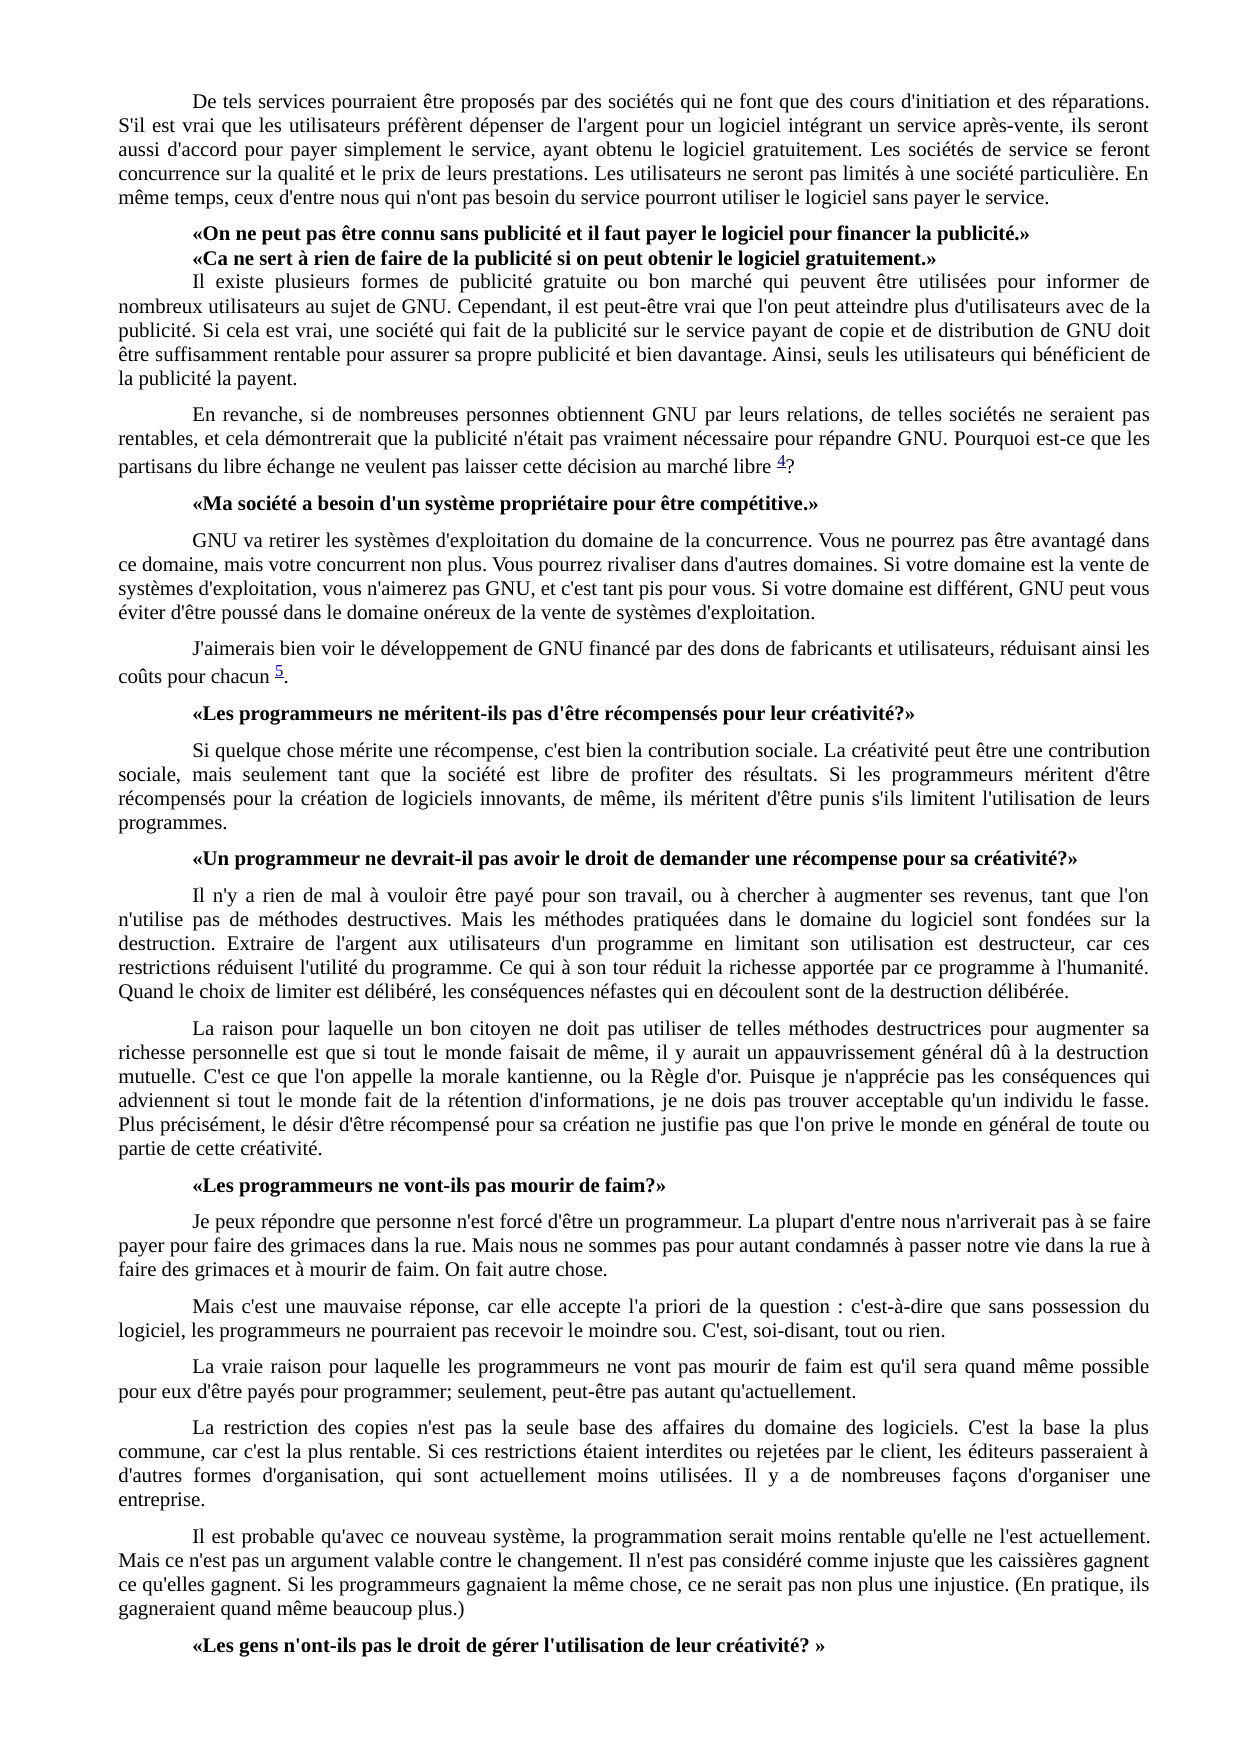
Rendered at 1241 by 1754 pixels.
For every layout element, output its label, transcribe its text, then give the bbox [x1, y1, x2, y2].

text «Les programmeurs ne méritent-ils pas d'être récompensés pour leur créativité?» [118, 701, 1152, 725]
text En revanche, si de nombreuses personnes obtiennent GNU par leurs relations, de telles sociétés ne seraient pas rentables, et cela démontrerait que la publicité n'était pas vraiment nécessaire pour répandre GNU. Pourquoi est-ce que les partisans du libre échange ne veulent pas laisser cette décision au marché libre 4? [118, 402, 1152, 478]
text «Ma société a besoin d'un système propriétaire pour être compétitive.» [118, 491, 1152, 515]
text Il existe plusieurs formes de publicité gratuite ou bon marché qui peuvent être utilisées pour informer de nombreux utilisateurs au sujet de GNU. Cependant, il est peut-être vrai que l'on peut atteindre plus d'utilisateurs avec de la publicité. Si cela est vrai, une société qui fait de la publicité sur le service payant de copie et de distribution de GNU doit être suffisamment rentable pour assurer sa propre publicité et bien davantage. Ainsi, seuls les utilisateurs qui bénéficient de la publicité la payent. [118, 269, 1152, 390]
text «On ne peut pas être connu sans publicité et il faut payer le logiciel pour financer la publicité.» [118, 221, 1152, 245]
text Si quelque chose mérite une récompense, c'est bien la contribution sociale. La créativité peut être une contribution sociale, mais seulement tant que la société est libre de profiter des résultats. Si les programmeurs méritent d'être récompensés pour la création de logiciels innovants, de même, ils méritent d'être punis s'ils limitent l'utilisation de leurs programmes. [118, 738, 1152, 834]
text La raison pour laquelle un bon citoyen ne doit pas utiliser de telles méthodes destructrices pour augmenter sa richesse personnelle est que si tout le monde faisait de même, il y aurait un appauvrissement général dû à la destruction mutuelle. C'est ce que l'on appelle la morale kantienne, ou la Règle d'or. Puisque je n'apprécie pas les conséquences qui adviennent si tout le monde fait de la rétention d'informations, je ne dois pas trouver acceptable qu'un individu le fasse. Plus précisément, le désir d'être récompensé pour sa création ne justifie pas que l'on prive le monde en général de toute ou partie de cette créativité. [118, 1016, 1152, 1160]
text «Les programmeurs ne vont-ils pas mourir de faim?» [118, 1173, 1152, 1197]
text Je peux répondre que personne n'est forcé d'être un programmeur. La plupart d'entre nous n'arriverait pas à se faire payer pour faire des grimaces dans la rue. Mais nous ne sommes pas pour autant condamnés à passer notre vie dans la rue à faire des grimaces et à mourir de faim. On fait autre chose. [118, 1209, 1152, 1281]
text GNU va retirer les systèmes d'exploitation du domaine de la concurrence. Vous ne pourrez pas être avantagé dans ce domaine, mais votre concurrent non plus. Vous pourrez rivaliser dans d'autres domaines. Si votre domaine est la vente de systèmes d'exploitation, vous n'aimerez pas GNU, et c'est tant pis pour vous. Si votre domaine est différent, GNU peut vous éviter d'être poussé dans le domaine onéreux de la vente de systèmes d'exploitation. [118, 528, 1152, 624]
text La restriction des copies n'est pas la seule base des affaires du domaine des logiciels. C'est la base la plus commune, car c'est la plus rentable. Si ces restrictions étaient interdites ou rejetées par le client, les éditeurs passeraient à d'autres formes d'organisation, qui sont actuellement moins utilisées. Il y a de nombreuses façons d'organiser une entreprise. [118, 1415, 1152, 1511]
text La vraie raison pour laquelle les programmeurs ne vont pas mourir de faim est qu'il sera quand même possible pour eux d'être payés pour programmer; seulement, peut-être pas autant qu'actuellement. [118, 1354, 1152, 1403]
text Il est probable qu'avec ce nouveau système, la programmation serait moins rentable qu'elle ne l'est actuellement. Mais ce n'est pas un argument valable contre le changement. Il n'est pas considéré comme injuste que les caissières gagnent ce qu'elles gagnent. Si les programmeurs gagnaient la même chose, ce ne serait pas non plus une injustice. (En pratique, ils gagneraient quand même beaucoup plus.) [118, 1524, 1152, 1620]
text Il n'y a rien de mal à vouloir être payé pour son travail, ou à chercher à augmenter ses revenus, tant que l'on n'utilise pas de méthodes destructives. Mais les méthodes pratiquées dans le domaine du logiciel sont fondées sur la destruction. Extraire de l'argent aux utilisateurs d'un programme en limitant son utilisation est destructeur, car ces restrictions réduisent l'utilité du programme. Ce qui à son tour réduit la richesse apportée par ce programme à l'humanité. Quand le choix de limiter est délibéré, les conséquences néfastes qui en découlent sont de la destruction délibérée. [118, 883, 1152, 1003]
text «Un programmeur ne devrait-il pas avoir le droit de demander une récompense pour sa créativité?» [118, 846, 1152, 870]
text «Ca ne sert à rien de faire de la publicité si on peut obtenir le logiciel gratuitement.» [118, 245, 1152, 269]
text «Les gens n'ont-ils pas le droit de gérer l'utilisation de leur créativité? » [118, 1633, 1152, 1657]
text Mais c'est une mauvaise réponse, car elle accepte l'a priori de la question : c'est-à-dire que sans possession du logiciel, les programmeurs ne pourraient pas recevoir le moindre sou. C'est, soi-disant, tout ou rien. [118, 1294, 1152, 1342]
text J'aimerais bien voir le développement de GNU financé par des dons de fabricants et utilisateurs, réduisant ainsi les coûts pour chacun 5. [118, 636, 1152, 688]
text De tels services pourraient être proposés par des sociétés qui ne font que des cours d'initiation et des réparations. S'il est vrai que les utilisateurs préfèrent dépenser de l'argent pour un logiciel intégrant un service après-vente, ils seront aussi d'accord pour payer simplement le service, ayant obtenu le logiciel gratuitement. Les sociétés de service se feront concurrence sur la qualité et le prix de leurs prestations. Les utilisateurs ne seront pas limités à une société particulière. En même temps, ceux d'entre nous qui n'ont pas besoin du service pourront utiliser le logiciel sans payer le service. [118, 88, 1152, 209]
